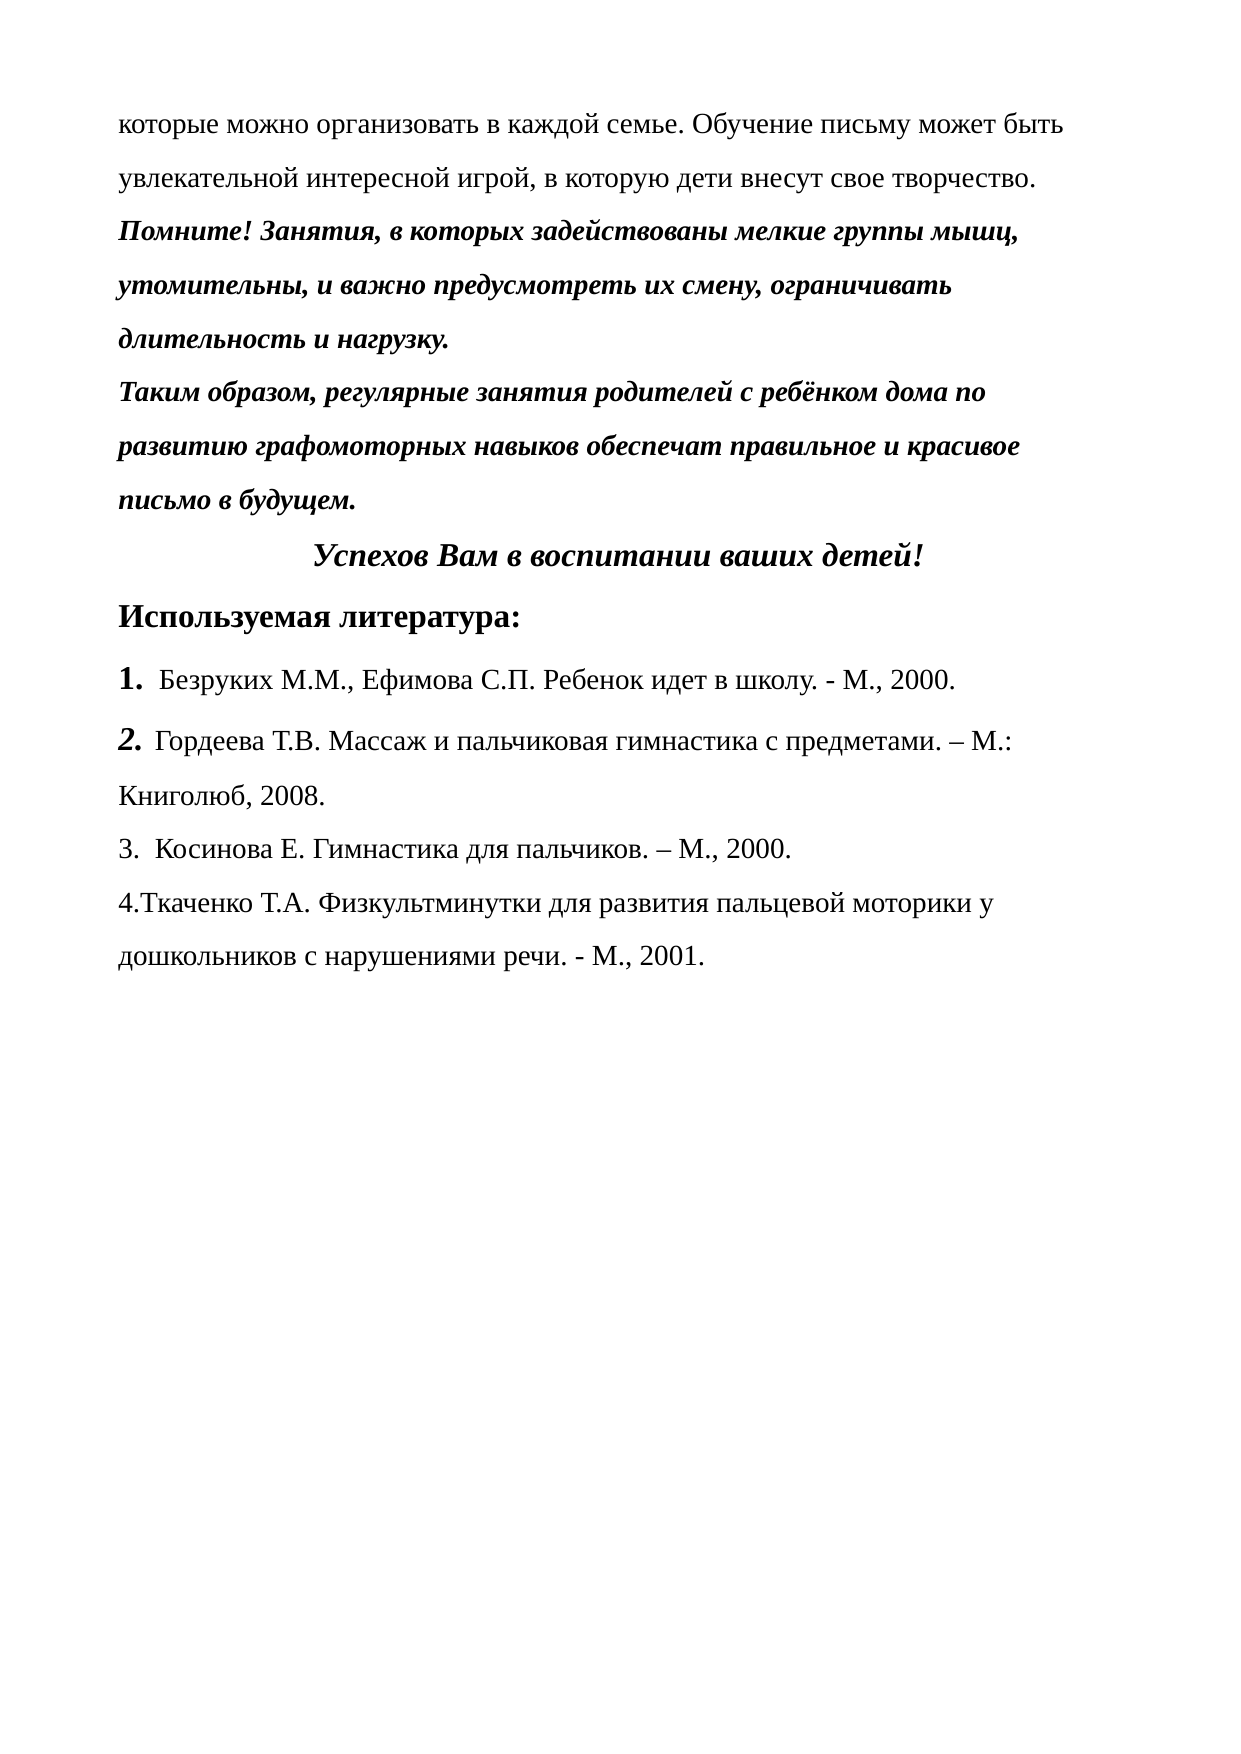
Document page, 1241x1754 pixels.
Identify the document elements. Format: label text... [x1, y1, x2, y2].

text 4.Ткаченко Т.А. Физкультминутки для развития пальцевой моторики у дошкольников с нарушениями речи. - М., 2001. [118, 885, 1122, 972]
text Используемая литература: [118, 597, 1122, 635]
text Успехов Вам в воспитании ваших детей! [118, 535, 1122, 574]
text 3. Косинова Е. Гимнастика для пальчиков. – М., 2000. [118, 831, 1122, 865]
text 2. Гордеева Т.В. Массаж и пальчиковая гимнастика с предметами. – М.: Книголюб, 2008. [118, 719, 1122, 811]
text которые можно организовать в каждой семье. Обучение письму может быть увлекательной интересной игрой, в которую дети внесут свое творчество. Помните! Занятия, в которых задействованы мелкие группы мышц, утомительны, и важно предусмотреть их смену, ограничивать длительность и нагрузку. Таким образом, регулярные занятия родителей с ребёнком дома по развитию графомоторных навыков обеспечат правильное и красивое письмо в будущем. [118, 106, 1122, 515]
text 1. Безруких М.М., Ефимова С.П. Ребенок идет в школу. - М., 2000. [118, 658, 1122, 696]
